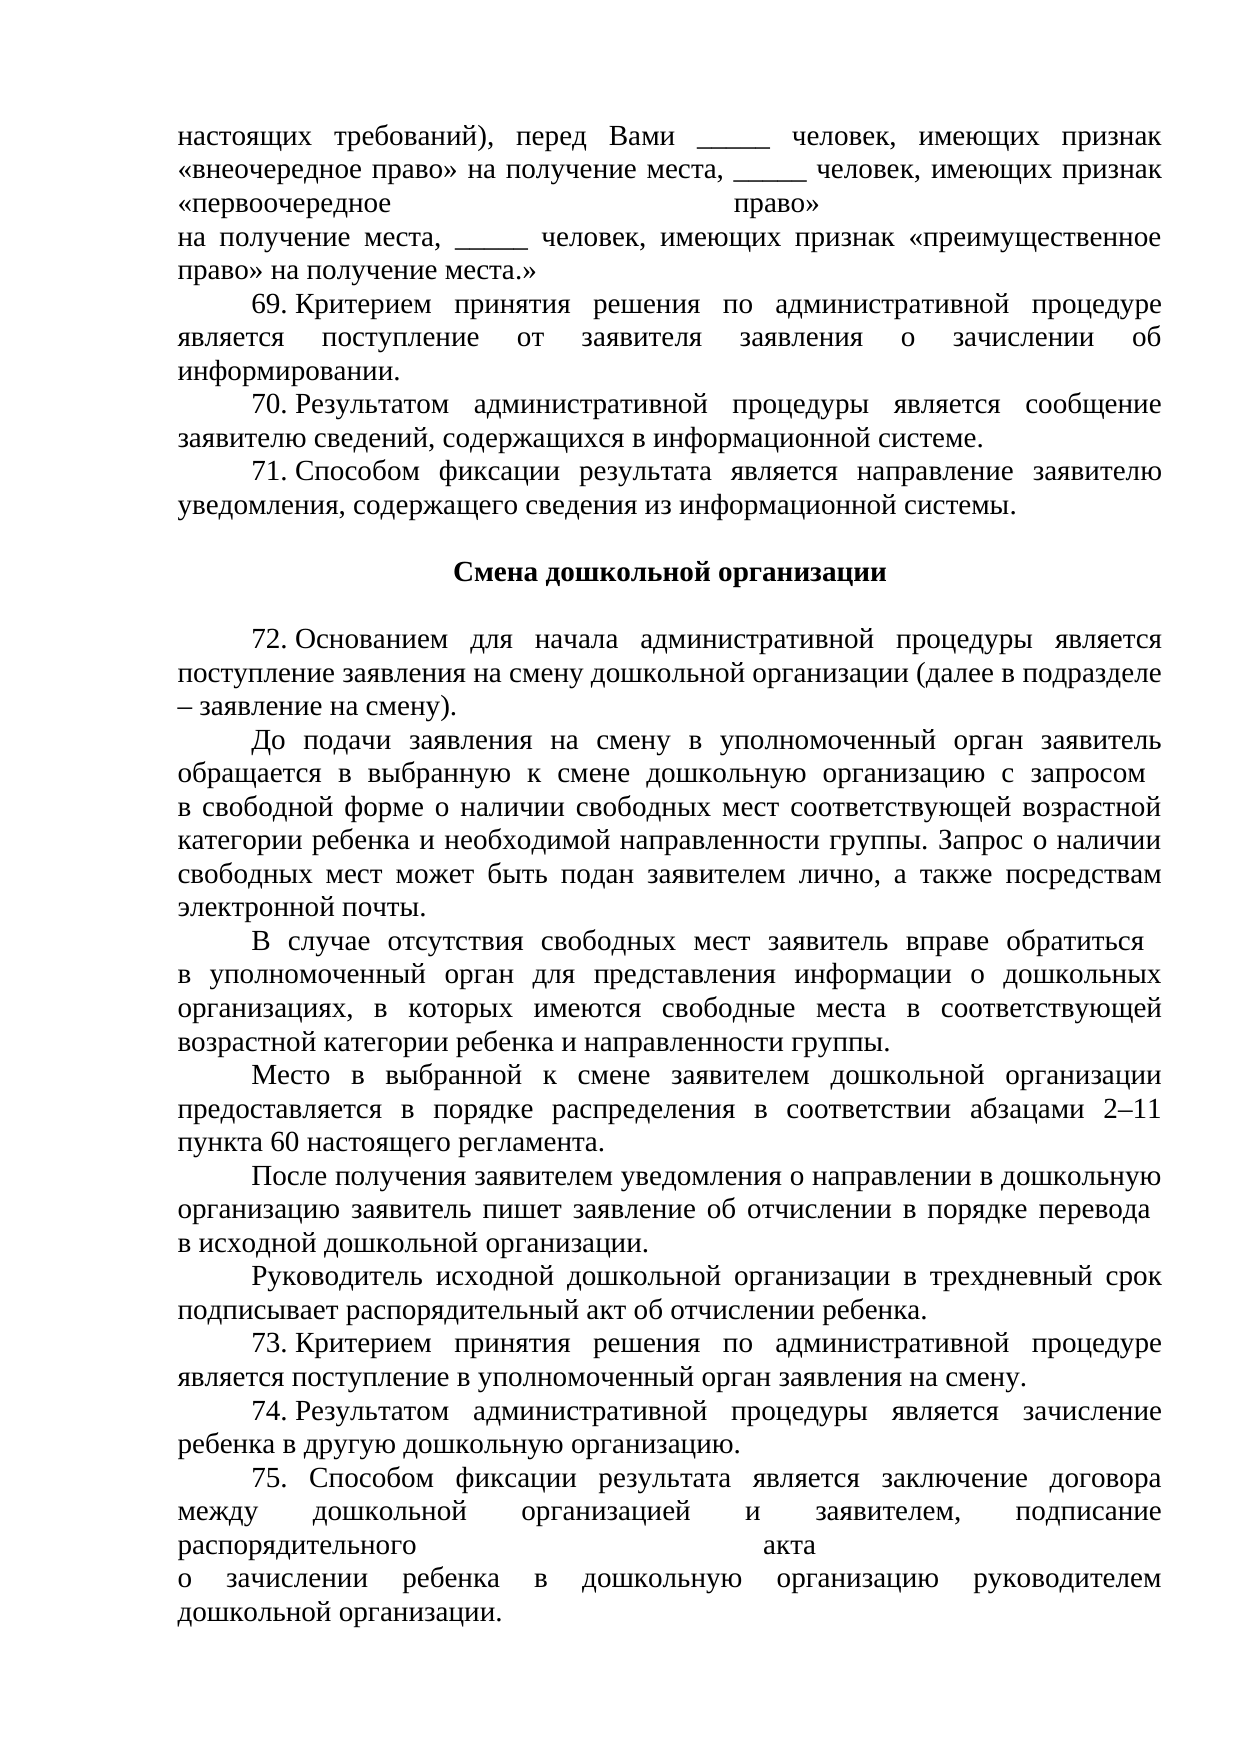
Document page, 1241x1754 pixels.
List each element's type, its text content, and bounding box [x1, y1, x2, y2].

text После получения заявителем уведомления о направлении в дошкольную организацию заявитель пишет заявление об отчислении в порядке перевода в исходной дошкольной организации. [177, 1158, 1162, 1258]
text 74. Результатом административной процедуры является зачисление ребенка в другую дошкольную организацию. [177, 1393, 1162, 1460]
text 72. Основанием для начала административной процедуры является поступление заявления на смену дошкольной организации (далее в подразделе – заявление на смену). [177, 621, 1162, 722]
text Место в выбранной к смене заявителем дошкольной организации предоставляется в порядке распределения в соответствии абзацами 2–11 пункта 60 настоящего регламента. [177, 1057, 1162, 1158]
text В случае отсутствия свободных мест заявитель вправе обратиться в уполномоченный орган для представления информации о дошкольных организациях, в которых имеются свободные места в соответствующей возрастной категории ребенка и направленности группы. [177, 923, 1162, 1057]
text Руководитель исходной дошкольной организации в трехдневный срок подписывает распорядительный акт об отчислении ребенка. [177, 1258, 1162, 1326]
text 71. Способом фиксации результата является направление заявителю уведомления, содержащего сведения из информационной системы. [177, 453, 1162, 521]
text 70. Результатом административной процедуры является сообщение заявителю сведений, содержащихся в информационной системе. [177, 386, 1162, 453]
text настоящих требований), перед Вами _____ человек, имеющих признак «внеочередное право» на получение места, _____ человек, имеющих признак «первоочередное право» на получение места, _____ человек, имеющих признак «преимущественное право» на получение места.» [177, 118, 1162, 286]
text Смена дошкольной организации [177, 554, 1162, 588]
text До подачи заявления на смену в уполномоченный орган заявитель обращается в выбранную к смене дошкольную организацию с запросом в свободной форме о наличии свободных мест соответствующей возрастной категории ребенка и необходимой направленности группы. Запрос о наличии свободных мест может быть подан заявителем лично, а также посредствам электронной почты. [177, 722, 1162, 923]
text 73. Критерием принятия решения по административной процедуре является поступление в уполномоченный орган заявления на смену. [177, 1326, 1162, 1393]
text 75. Способом фиксации результата является заключение договора между дошкольной организацией и заявителем, подписание распорядительного акта о зачислении ребенка в дошкольную организацию руководителем дошкольной организации. [177, 1460, 1162, 1627]
text 69. Критерием принятия решения по административной процедуре является поступление от заявителя заявления о зачислении об информировании. [177, 286, 1162, 386]
